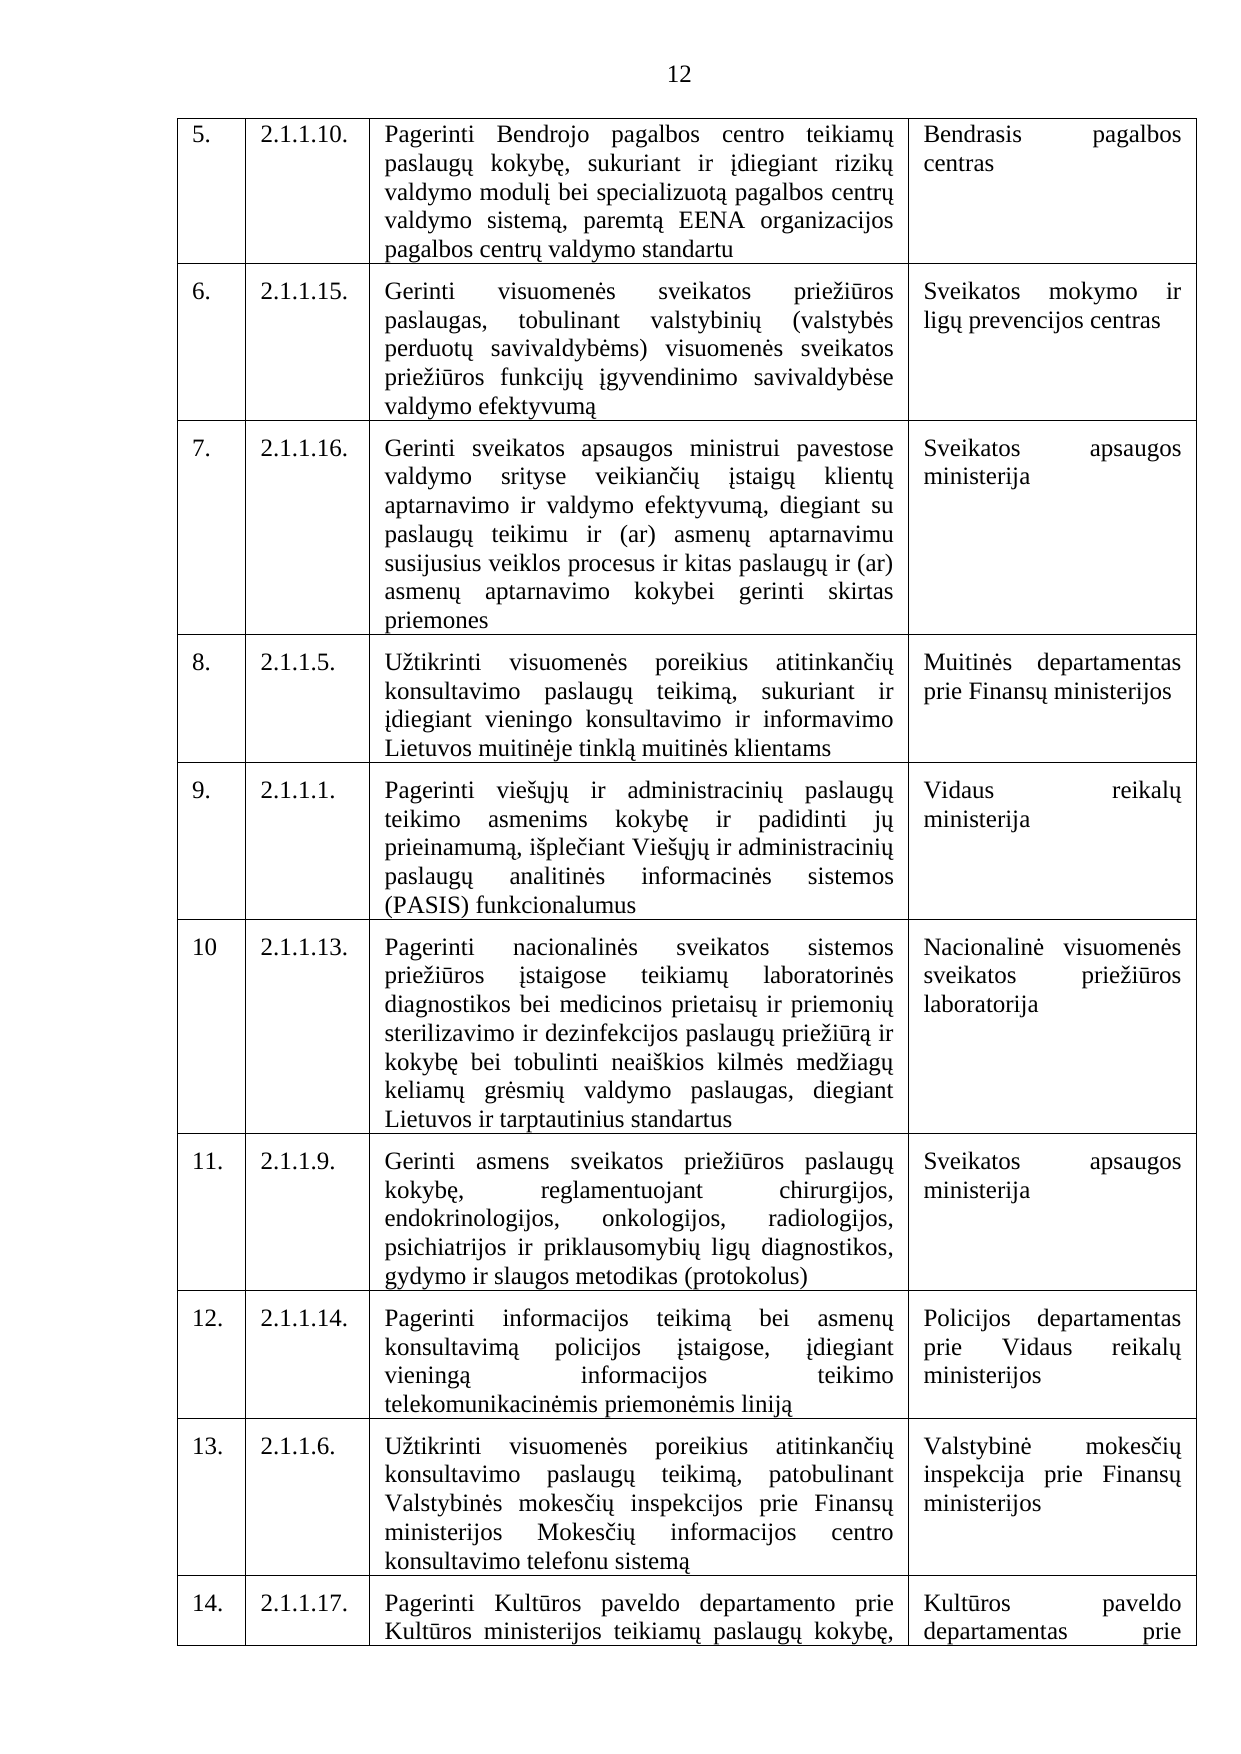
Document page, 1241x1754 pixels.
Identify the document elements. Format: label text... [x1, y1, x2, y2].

table_cell 2.1.1.14. [246, 1291, 369, 1418]
table_cell 2.1.1.17. [246, 1576, 369, 1645]
table_cell 2.1.1.16. [246, 421, 369, 634]
table_cell 2.1.1.5. [246, 635, 369, 762]
table_cell 10 [178, 920, 245, 1133]
table_cell 7. [178, 421, 245, 634]
table_cell Vidaus reikalų ministerija [909, 763, 1196, 919]
table_cell Užtikrinti visuomenės poreikius atitinkančių konsultavimo paslaugų teikimą, sukuriant ir įdiegiant vieningo konsultavimo ir informavimo Lietuvos muitinėje tinklą muitinės klientams [370, 635, 908, 762]
table_cell 6. [178, 264, 245, 420]
table_cell Pagerinti Bendrojo pagalbos centro teikiamų paslaugų kokybę, sukuriant ir įdiegiant rizikų valdymo modulį bei specializuotą pagalbos centrų valdymo sistemą, paremtą EENA organizacijos pagalbos centrų valdymo standartu [370, 119, 908, 263]
table_cell 2.1.1.6. [246, 1419, 369, 1574]
table_cell Gerinti visuomenės sveikatos priežiūros paslaugas, tobulinant valstybinių (valstybės perduotų savivaldybėms) visuomenės sveikatos priežiūros funkcijų įgyvendinimo savivaldybėse valdymo efektyvumą [370, 264, 908, 420]
table_cell 13. [178, 1419, 245, 1574]
table_cell 2.1.1.15. [246, 264, 369, 420]
table_cell 5. [178, 119, 245, 263]
table_cell Muitinės departamentas prie Finansų ministerijos [909, 635, 1196, 762]
table_cell Pagerinti Kultūros paveldo departamento prie Kultūros ministerijos teikiamų paslaugų kokybę, [370, 1576, 908, 1645]
table_cell Gerinti asmens sveikatos priežiūros paslaugų kokybę, reglamentuojant chirurgijos, endokrinologijos, onkologijos, radiologijos, psichiatrijos ir priklausomybių ligų diagnostikos, gydymo ir slaugos metodikas (protokolus) [370, 1134, 908, 1290]
table_cell Sveikatos apsaugos ministerija [909, 421, 1196, 634]
table_cell 8. [178, 635, 245, 762]
table_cell Bendrasis pagalbos centras [909, 119, 1196, 263]
table_cell Policijos departamentas prie Vidaus reikalų ministerijos [909, 1291, 1196, 1418]
table_cell Sveikatos apsaugos ministerija [909, 1134, 1196, 1290]
table_cell Sveikatos mokymo ir ligų prevencijos centras [909, 264, 1196, 420]
table_cell 2.1.1.9. [246, 1134, 369, 1290]
table_cell 9. [178, 763, 245, 919]
table_cell 2.1.1.10. [246, 119, 369, 263]
table_cell Valstybinė mokesčių inspekcija prie Finansų ministerijos [909, 1419, 1196, 1574]
table_cell 11. [178, 1134, 245, 1290]
table_cell 2.1.1.13. [246, 920, 369, 1133]
table_cell Pagerinti viešųjų ir administracinių paslaugų teikimo asmenims kokybę ir padidinti jų prieinamumą, išplečiant Viešųjų ir administracinių paslaugų analitinės informacinės sistemos (PASIS) funkcionalumus [370, 763, 908, 919]
table_cell 14. [178, 1576, 245, 1645]
table_cell Gerinti sveikatos apsaugos ministrui pavestose valdymo srityse veikiančių įstaigų klientų aptarnavimo ir valdymo efektyvumą, diegiant su paslaugų teikimu ir (ar) asmenų aptarnavimu susijusius veiklos procesus ir kitas paslaugų ir (ar) asmenų aptarnavimo kokybei gerinti skirtas priemones [370, 421, 908, 634]
table_cell Pagerinti informacijos teikimą bei asmenų konsultavimą policijos įstaigose, įdiegiant vieningą informacijos teikimo telekomunikacinėmis priemonėmis liniją [370, 1291, 908, 1418]
table_cell Pagerinti nacionalinės sveikatos sistemos priežiūros įstaigose teikiamų laboratorinės diagnostikos bei medicinos prietaisų ir priemonių sterilizavimo ir dezinfekcijos paslaugų priežiūrą ir kokybę bei tobulinti neaiškios kilmės medžiagų keliamų grėsmių valdymo paslaugas, diegiant Lietuvos ir tarptautinius standartus [370, 920, 908, 1133]
table_cell 12. [178, 1291, 245, 1418]
table_cell Užtikrinti visuomenės poreikius atitinkančių konsultavimo paslaugų teikimą, patobulinant Valstybinės mokesčių inspekcijos prie Finansų ministerijos Mokesčių informacijos centro konsultavimo telefonu sistemą [370, 1419, 908, 1574]
table_cell Kultūros paveldo departamentas prie [909, 1576, 1196, 1645]
table_cell Nacionalinė visuomenės sveikatos priežiūros laboratorija [909, 920, 1196, 1133]
table_cell 2.1.1.1. [246, 763, 369, 919]
